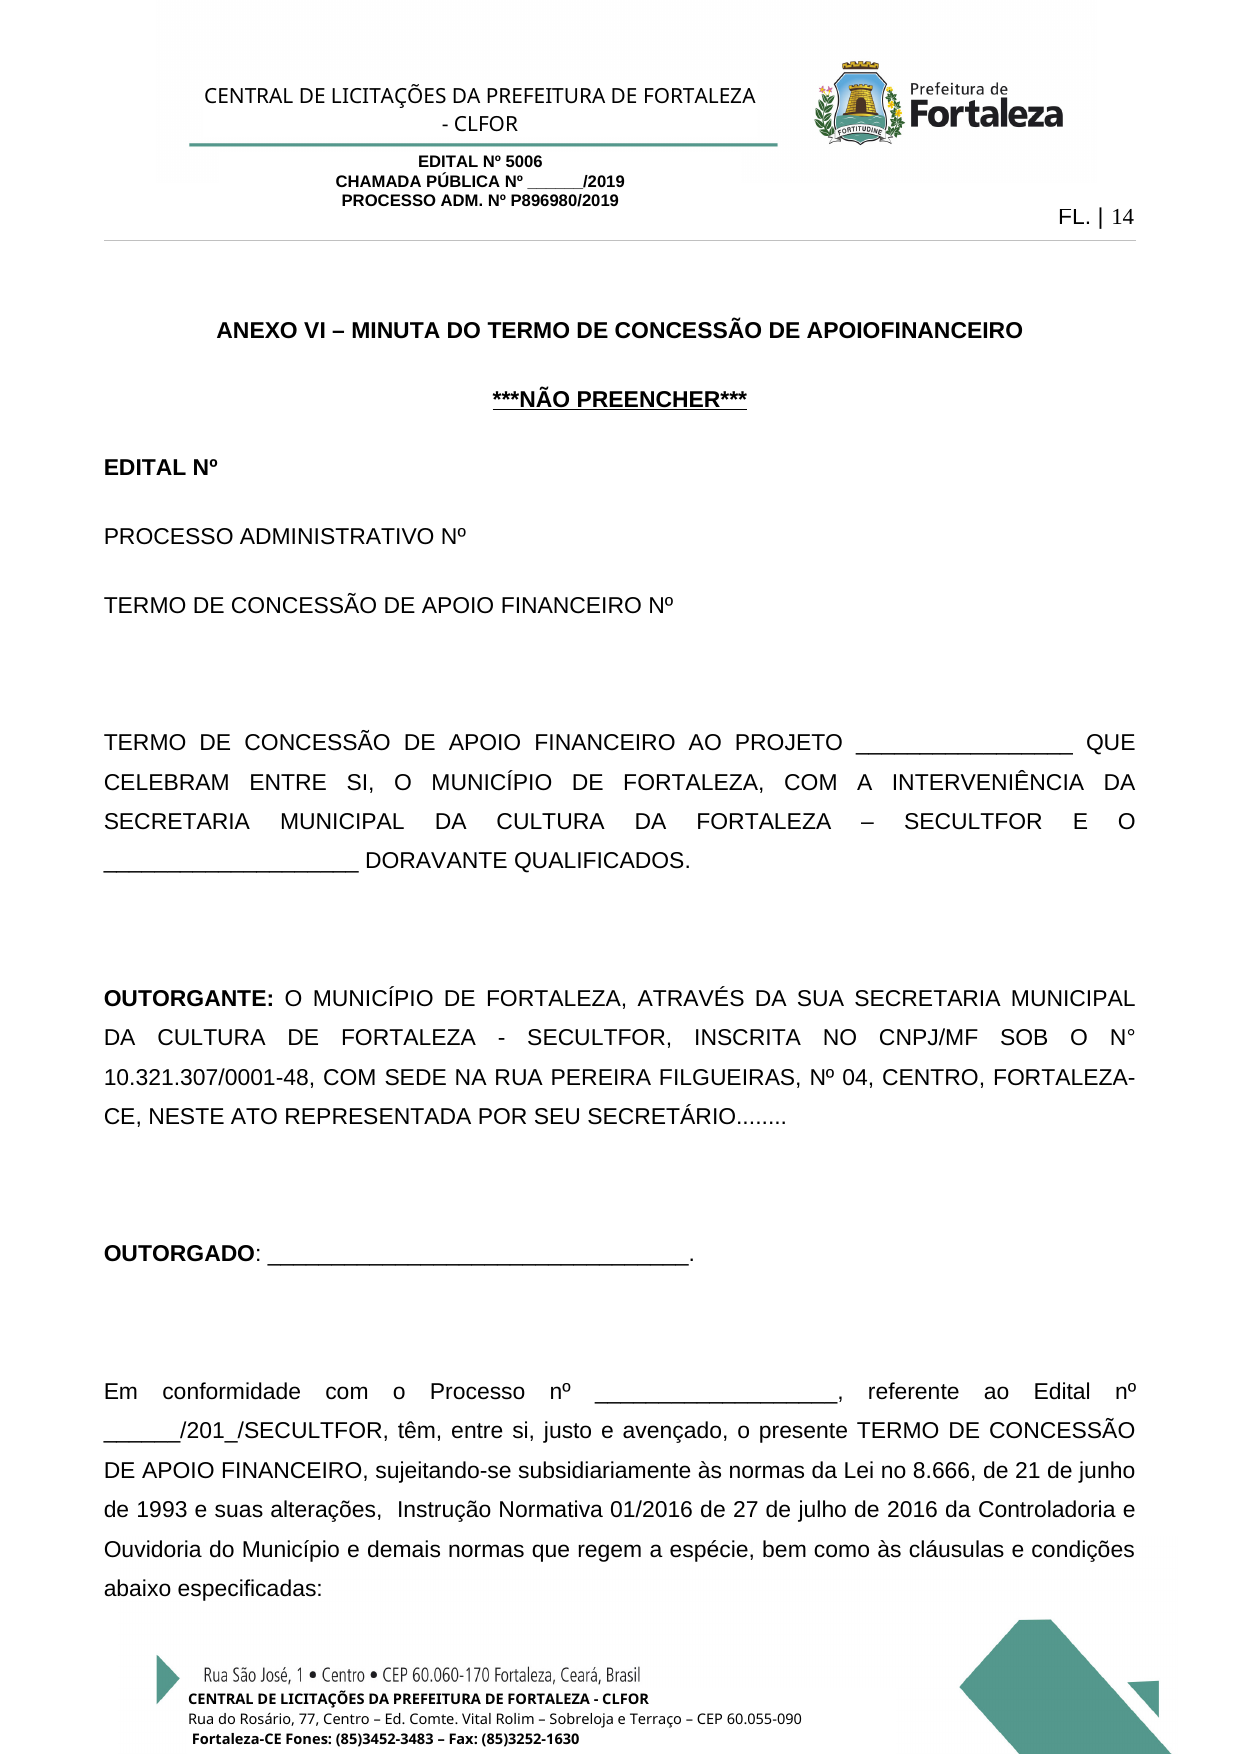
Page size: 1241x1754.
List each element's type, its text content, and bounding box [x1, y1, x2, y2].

text OUTORGANTE: O MUNICÍPIO DE FORTALEZA, ATRAVÉS DA SUA SECRETARIA MUNICIPAL DA CULTURA DE FORTALEZA - SECULTFOR, INSCRITA NO CNPJ/MF SOB O N° 10.321.307/0001-48, COM SEDE NA RUA PEREIRA FILGUEIRAS, Nº 04, CENTRO, FORTALEZA-CE, NESTE ATO REPRESENTADA POR SEU SECRETÁRIO........ [103, 985, 1136, 1129]
text EDITAL Nº [103, 454, 1136, 481]
text OUTORGADO: _________________________________. [103, 1240, 1136, 1267]
picture [61, 0, 1097, 208]
text ***NÃO PREENCHER*** [103, 386, 1136, 412]
text Em conformidade com o Processo nº ___________________, referente ao Edital nº ______/201_/SECULTFOR, têm, entre si, justo e avençado, o presente TERMO DE CONCESSÃO DE APOIO FINANCEIRO, sujeitando-se subsidiariamente às normas da Lei no 8.666, de 21 de junho de 1993 e suas alterações, Instrução Normativa 01/2016 de 27 de julho de 2016 da Controladoria e Ouvidoria do Município e demais normas que regem a espécie, bem como às cláusulas e condições abaixo especificadas: [103, 1378, 1136, 1601]
text TERMO DE CONCESSÃO DE APOIO FINANCEIRO Nº [103, 592, 1136, 618]
text PROCESSO ADMINISTRATIVO Nº [103, 523, 1136, 549]
text ANEXO VI – MINUTA DO TERMO DE CONCESSÃO DE APOIOFINANCEIRO [103, 317, 1136, 343]
text TERMO DE CONCESSÃO DE APOIO FINANCEIRO AO PROJETO _________________ QUE CELEBRAM ENTRE SI, O MUNICÍPIO DE FORTALEZA, COM A INTERVENIÊNCIA DA SECRETARIA MUNICIPAL DA CULTURA DA FORTALEZA – SECULTFOR E O ____________________ DORAVANTE QUALIFICADOS. [103, 729, 1136, 874]
picture [118, 1536, 1178, 1754]
